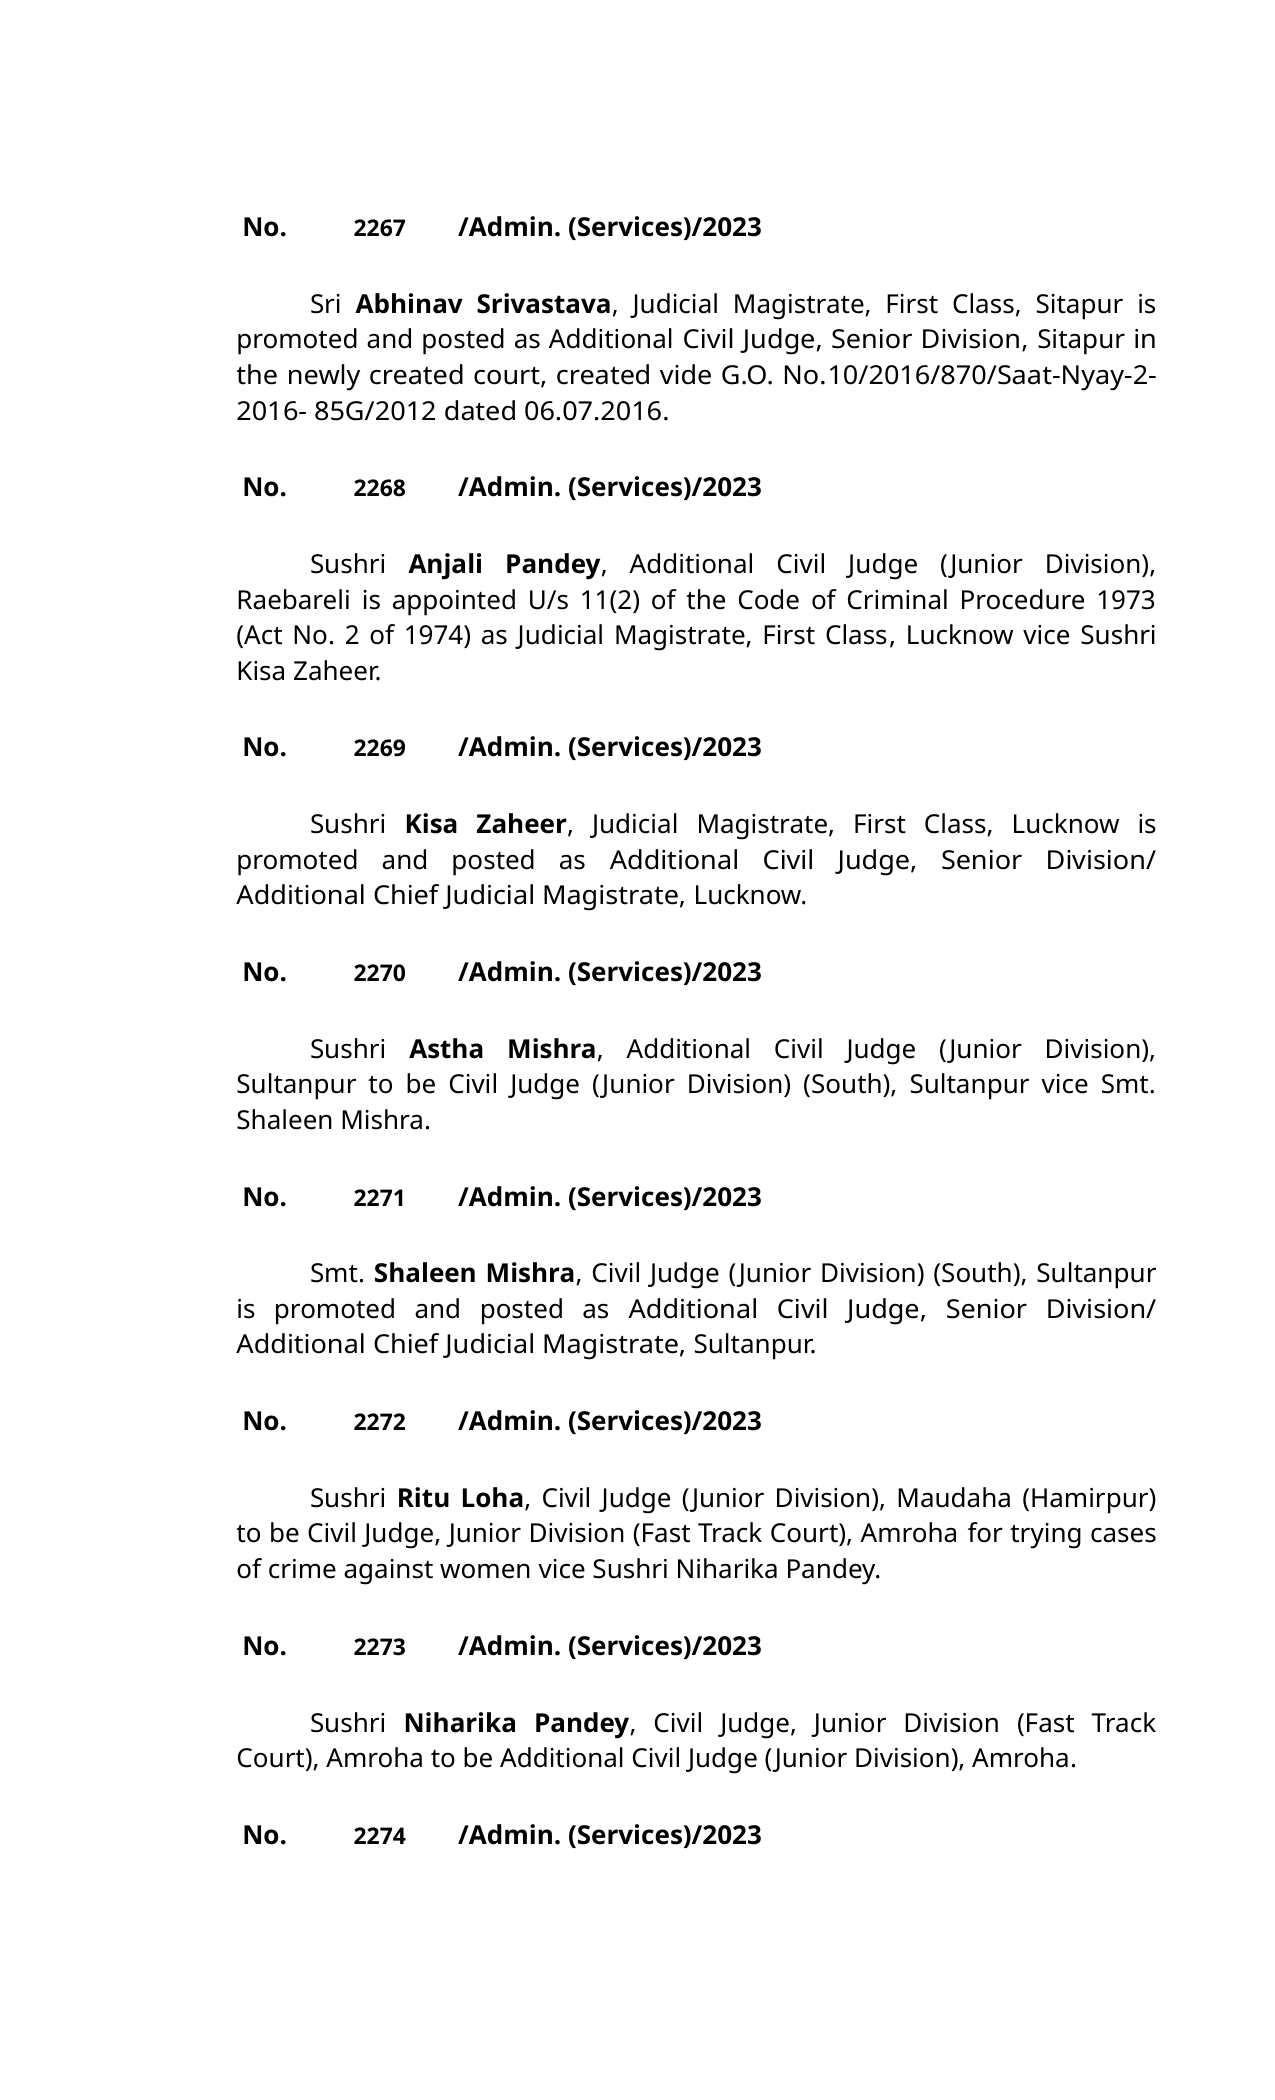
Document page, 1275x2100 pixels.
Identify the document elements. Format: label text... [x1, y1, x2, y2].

table_header /Admin. (Services)/2023 [452, 1622, 795, 1669]
table_header [310, 203, 452, 250]
table_header /Admin. (Services)/2023 [452, 1811, 795, 1858]
text Sushri Niharika Pandey, Civil Judge, Junior Division (Fast Track Court), Amroha to be Additional Civil Judge (Junior Division), Amroha. [236, 1704, 1157, 1775]
table_header No. [236, 1397, 310, 1444]
table_header [310, 948, 452, 995]
table_header /Admin. (Services)/2023 [452, 1173, 795, 1219]
table_header [310, 1397, 452, 1444]
table_header [310, 723, 452, 770]
text Sushri Astha Mishra, Additional Civil Judge (Junior Division), Sultanpur to be Civil Judge (Junior Division) (South), Sultanpur vice Smt. Shaleen Mishra. [236, 1030, 1157, 1137]
table_header [310, 1622, 452, 1669]
table_header No. [236, 723, 310, 770]
text Sri Abhinav Srivastava, Judicial Magistrate, First Class, Sitapur is promoted and posted as Additional Civil Judge, Senior Division, Sitapur in the newly created court, created vide G.O. No.10/2016/870/Saat-Nyay-2-2016- 85G/2012 dated 06.07.2016. [236, 286, 1157, 428]
table_header No. [236, 463, 310, 510]
table_header No. [236, 1811, 310, 1858]
table_header [310, 1173, 452, 1219]
table_header No. [236, 1173, 310, 1219]
table_header No. [236, 1622, 310, 1669]
table_header /Admin. (Services)/2023 [452, 203, 795, 250]
text Smt. Shaleen Mishra, Civil Judge (Junior Division) (South), Sultanpur is promoted and posted as Additional Civil Judge, Senior Division/ Additional Chief Judicial Magistrate, Sultanpur. [236, 1255, 1157, 1362]
table_header /Admin. (Services)/2023 [452, 1397, 795, 1444]
table_header [310, 1811, 452, 1858]
table_header No. [236, 948, 310, 995]
table_header [310, 463, 452, 510]
table_header /Admin. (Services)/2023 [452, 463, 795, 510]
table_header No. [236, 203, 310, 250]
text Sushri Anjali Pandey, Additional Civil Judge (Junior Division), Raebareli is appointed U/s 11(2) of the Code of Criminal Procedure 1973 (Act No. 2 of 1974) as Judicial Magistrate, First Class, Lucknow vice Sushri Kisa Zaheer. [236, 546, 1157, 688]
text Sushri Ritu Loha, Civil Judge (Junior Division), Maudaha (Hamirpur) to be Civil Judge, Junior Division (Fast Track Court), Amroha for trying cases of crime against women vice Sushri Niharika Pandey. [236, 1479, 1157, 1586]
table_header /Admin. (Services)/2023 [452, 723, 795, 770]
text Sushri Kisa Zaheer, Judicial Magistrate, First Class, Lucknow is promoted and posted as Additional Civil Judge, Senior Division/ Additional Chief Judicial Magistrate, Lucknow. [236, 806, 1157, 912]
table_header /Admin. (Services)/2023 [452, 948, 795, 995]
